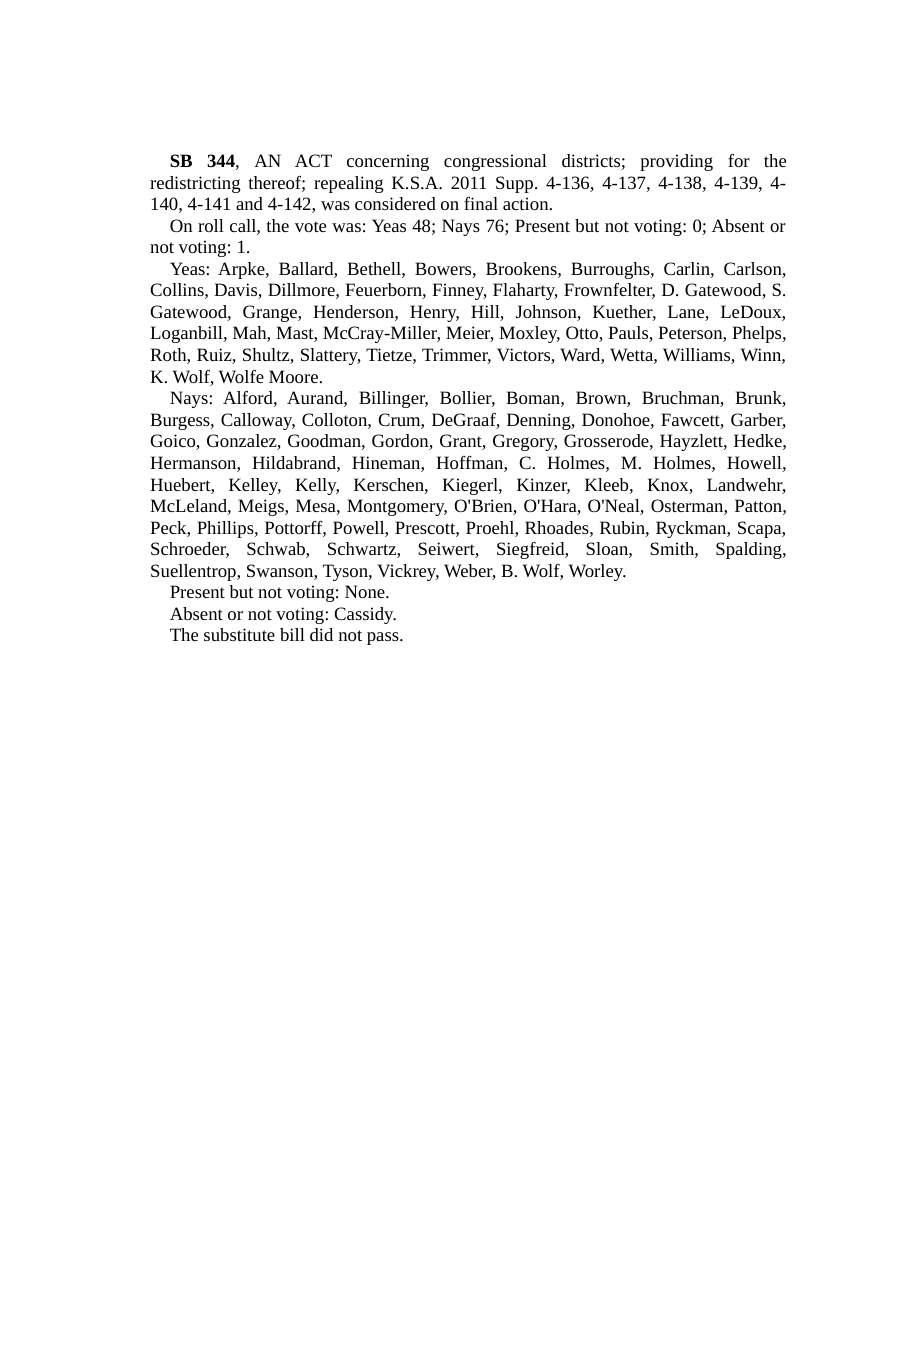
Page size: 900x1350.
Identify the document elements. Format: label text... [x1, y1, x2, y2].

text Present but not voting: None. [150, 581, 787, 603]
text Absent or not voting: Cassidy. [150, 603, 787, 624]
text SB 344, AN ACT concerning congressional districts; providing for the redistricting thereof; repealing K.S.A. 2011 Supp. 4-136, 4-137, 4-138, 4-139, 4-140, 4-141 and 4-142, was considered on final action. [150, 150, 787, 215]
text On roll call, the vote was: Yeas 48; Nays 76; Present but not voting: 0; Absent or not voting: 1. [150, 215, 787, 258]
text Yeas: Arpke, Ballard, Bethell, Bowers, Brookens, Burroughs, Carlin, Carlson, Collins, Davis, Dillmore, Feuerborn, Finney, Flaharty, Frownfelter, D. Gatewood, S. Gatewood, Grange, Henderson, Henry, Hill, Johnson, Kuether, Lane, LeDoux, Loganbill, Mah, Mast, McCray-Miller, Meier, Moxley, Otto, Pauls, Peterson, Phelps, Roth, Ruiz, Shultz, Slattery, Tietze, Trimmer, Victors, Ward, Wetta, Williams, Winn, K. Wolf, Wolfe Moore. [150, 258, 787, 387]
text The substitute bill did not pass. [150, 624, 787, 646]
text Nays: Alford, Aurand, Billinger, Bollier, Boman, Brown, Bruchman, Brunk, Burgess, Calloway, Colloton, Crum, DeGraaf, Denning, Donohoe, Fawcett, Garber, Goico, Gonzalez, Goodman, Gordon, Grant, Gregory, Grosserode, Hayzlett, Hedke, Hermanson, Hildabrand, Hineman, Hoffman, C. Holmes, M. Holmes, Howell, Huebert, Kelley, Kelly, Kerschen, Kiegerl, Kinzer, Kleeb, Knox, Landwehr, McLeland, Meigs, Mesa, Montgomery, O'Brien, O'Hara, O'Neal, Osterman, Patton, Peck, Phillips, Pottorff, Powell, Prescott, Proehl, Rhoades, Rubin, Ryckman, Scapa, Schroeder, Schwab, Schwartz, Seiwert, Siegfreid, Sloan, Smith, Spalding, Suellentrop, Swanson, Tyson, Vickrey, Weber, B. Wolf, Worley. [150, 387, 787, 581]
